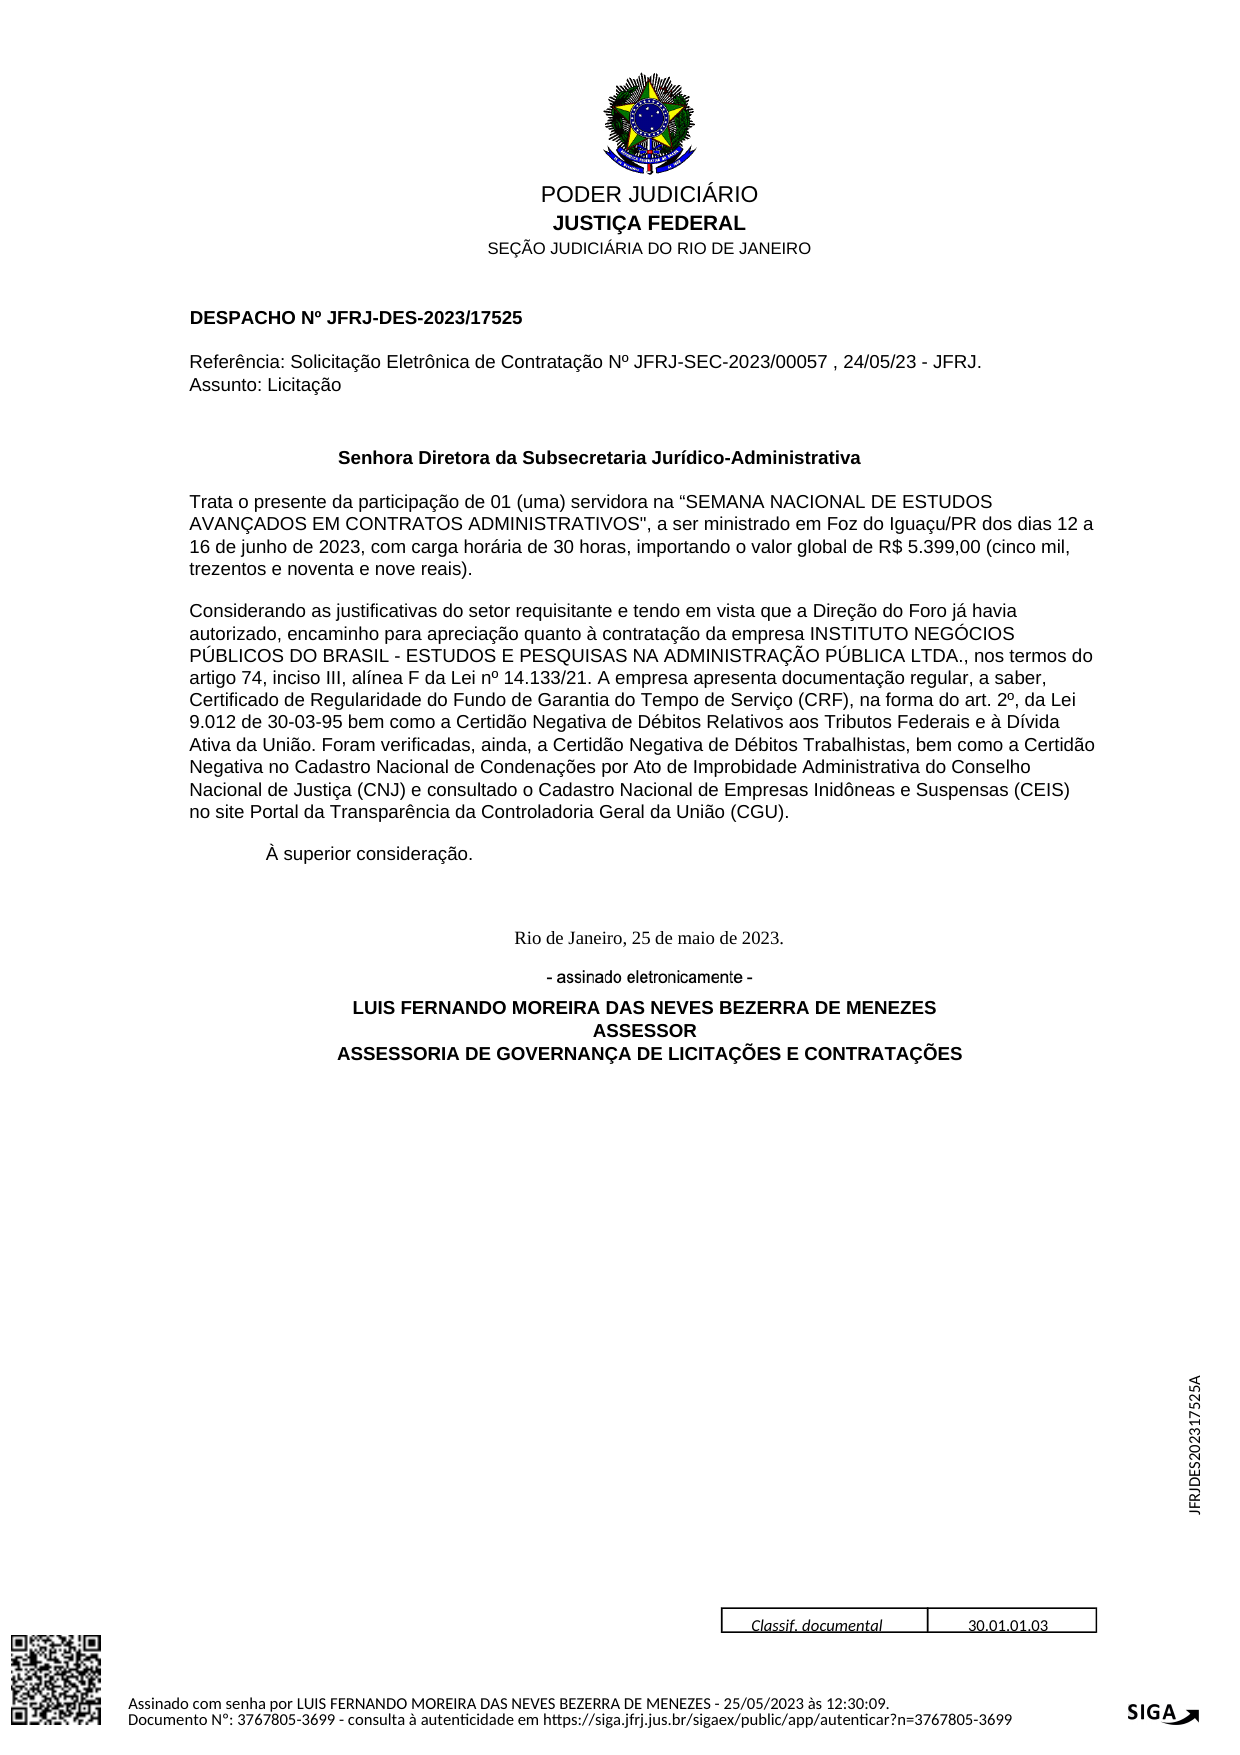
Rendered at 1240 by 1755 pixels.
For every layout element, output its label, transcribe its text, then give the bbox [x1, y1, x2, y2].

text Trata o presente da participação de 01 (uma) servidora na “SEMANA NACIONAL DE ESTUDOS [189, 491, 1096, 512]
text ASSESSORIA DE GOVERNANÇA DE LICITAÇÕES E CONTRATAÇÕES [204, 1043, 1096, 1064]
text 9.012 de 30-03-95 bem como a Certidão Negativa de Débitos Relativos aos Tributos Federais e à Dívida [189, 711, 1096, 733]
text Senhora Diretora da Subsecretaria Jurídico-Administrativa [338, 447, 1096, 468]
text Ativa da União. Foram verificadas, ainda, a Certidão Negativa de Débitos Trabalhistas, bem como a Certidão [189, 734, 1096, 755]
text Negativa no Cadastro Nacional de Condenações por Ato de Improbidade Administrativa do Conselho Nacional de Justiça (CNJ) e consultado o Cadastro Nacional de Empresas Inidôneas e Suspensas (CEIS) no site Portal da Transparência da Controladoria Geral da União (CGU). [189, 756, 1096, 822]
text DESPACHO Nº JFRJ-DES-2023/17525 [189, 307, 1096, 328]
text AVANÇADOS EM CONTRATOS ADMINISTRATIVOS", a ser ministrado em Foz do Iguaçu/PR dos dias 12 a 16 de junho de 2023, com carga horária de 30 horas, importando o valor global de R$ 5.399,00 (cinco mil, trezentos e noventa e nove reais). [189, 513, 1096, 579]
subtitle SEÇÃO JUDICIÁRIA DO RIO DE JANEIRO [203, 239, 1096, 258]
text À superior consideração. [266, 843, 1096, 865]
text Referência: Solicitação Eletrônica de Contratação Nº JFRJ-SEC-2023/00057 , 24/05/23 - JFRJ. [189, 351, 1096, 373]
text Rio de Janeiro, 25 de maio de 2023. [203, 927, 1096, 948]
text ASSESSOR [204, 1019, 1091, 1041]
text Considerando as justificativas do setor requisitante e tendo em vista que a Direção do Foro já havia autorizado, encaminho para apreciação quanto à contratação da empresa INSTITUTO NEGÓCIOS PÚBLICOS DO BRASIL - ESTUDOS E PESQUISAS NA ADMINISTRAÇÃO PÚBLICA LTDA., nos termos do artigo 74, inciso III, alínea F da Lei nº 14.133/21. A empresa apresenta documentação regular, a saber, Certificado de Regularidade do Fundo de Garantia do Tempo de Serviço (CRF), na forma do art. 2º, da Lei [189, 600, 1096, 710]
text LUIS FERNANDO MOREIRA DAS NEVES BEZERRA DE MENEZES [204, 996, 1090, 1018]
text Assunto: Licitação [189, 373, 1096, 395]
text PODER JUDICIÁRIO JUSTIÇA FEDERAL [541, 181, 847, 235]
